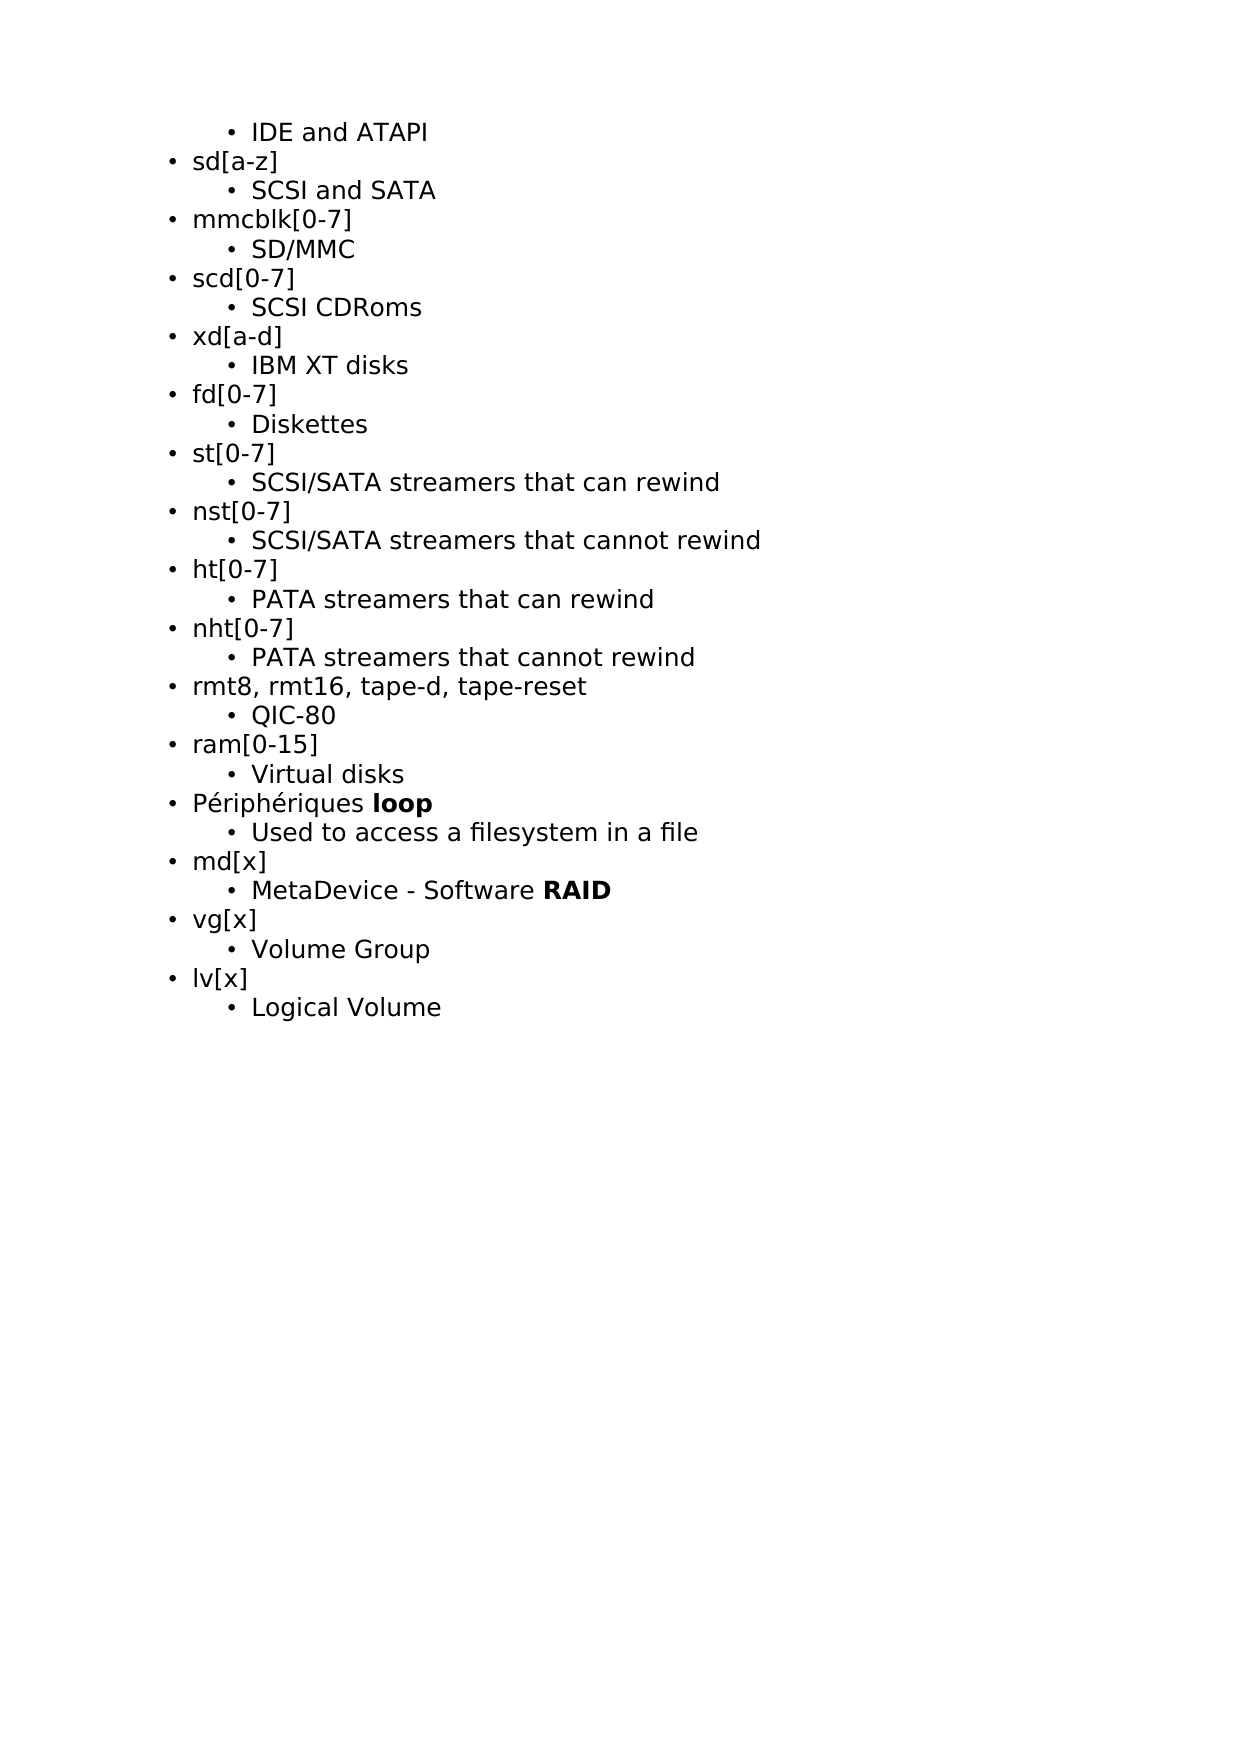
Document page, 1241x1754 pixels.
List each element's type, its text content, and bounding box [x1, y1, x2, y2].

list PATA streamers that can rewind [236, 585, 1122, 614]
list Périphériques loop [177, 789, 1122, 818]
list SCSI and SATA [236, 176, 1122, 206]
list PATA streamers that cannot rewind [236, 643, 1122, 672]
list QIC-80 [236, 701, 1122, 731]
list MetaDevice - Software RAID [236, 876, 1122, 906]
list vg[x] [177, 906, 1122, 935]
list Volume Group [236, 935, 1122, 964]
list st[0-7] [177, 439, 1122, 468]
list Used to access a filesystem in a file [236, 818, 1122, 847]
list lv[x] [177, 964, 1122, 993]
list ram[0-15] [177, 731, 1122, 760]
list SCSI/SATA streamers that cannot rewind [236, 526, 1122, 556]
list nht[0-7] [177, 614, 1122, 643]
list Logical Volume [236, 993, 1122, 1022]
list SCSI CDRoms [236, 293, 1122, 322]
list xd[a-d] [177, 322, 1122, 351]
list sd[a-z] [177, 147, 1122, 176]
list IDE and ATAPI [236, 118, 1122, 147]
list ht[0-7] [177, 556, 1122, 585]
list rmt8, rmt16, tape-d, tape-reset [177, 672, 1122, 701]
list nst[0-7] [177, 497, 1122, 526]
list SCSI/SATA streamers that can rewind [236, 468, 1122, 497]
list scd[0-7] [177, 264, 1122, 293]
list SD/MMC [236, 235, 1122, 264]
list fd[0-7] [177, 381, 1122, 410]
list md[x] [177, 847, 1122, 876]
list mmcblk[0-7] [177, 206, 1122, 235]
list Virtual disks [236, 760, 1122, 789]
list Diskettes [236, 410, 1122, 439]
list IBM XT disks [236, 351, 1122, 381]
